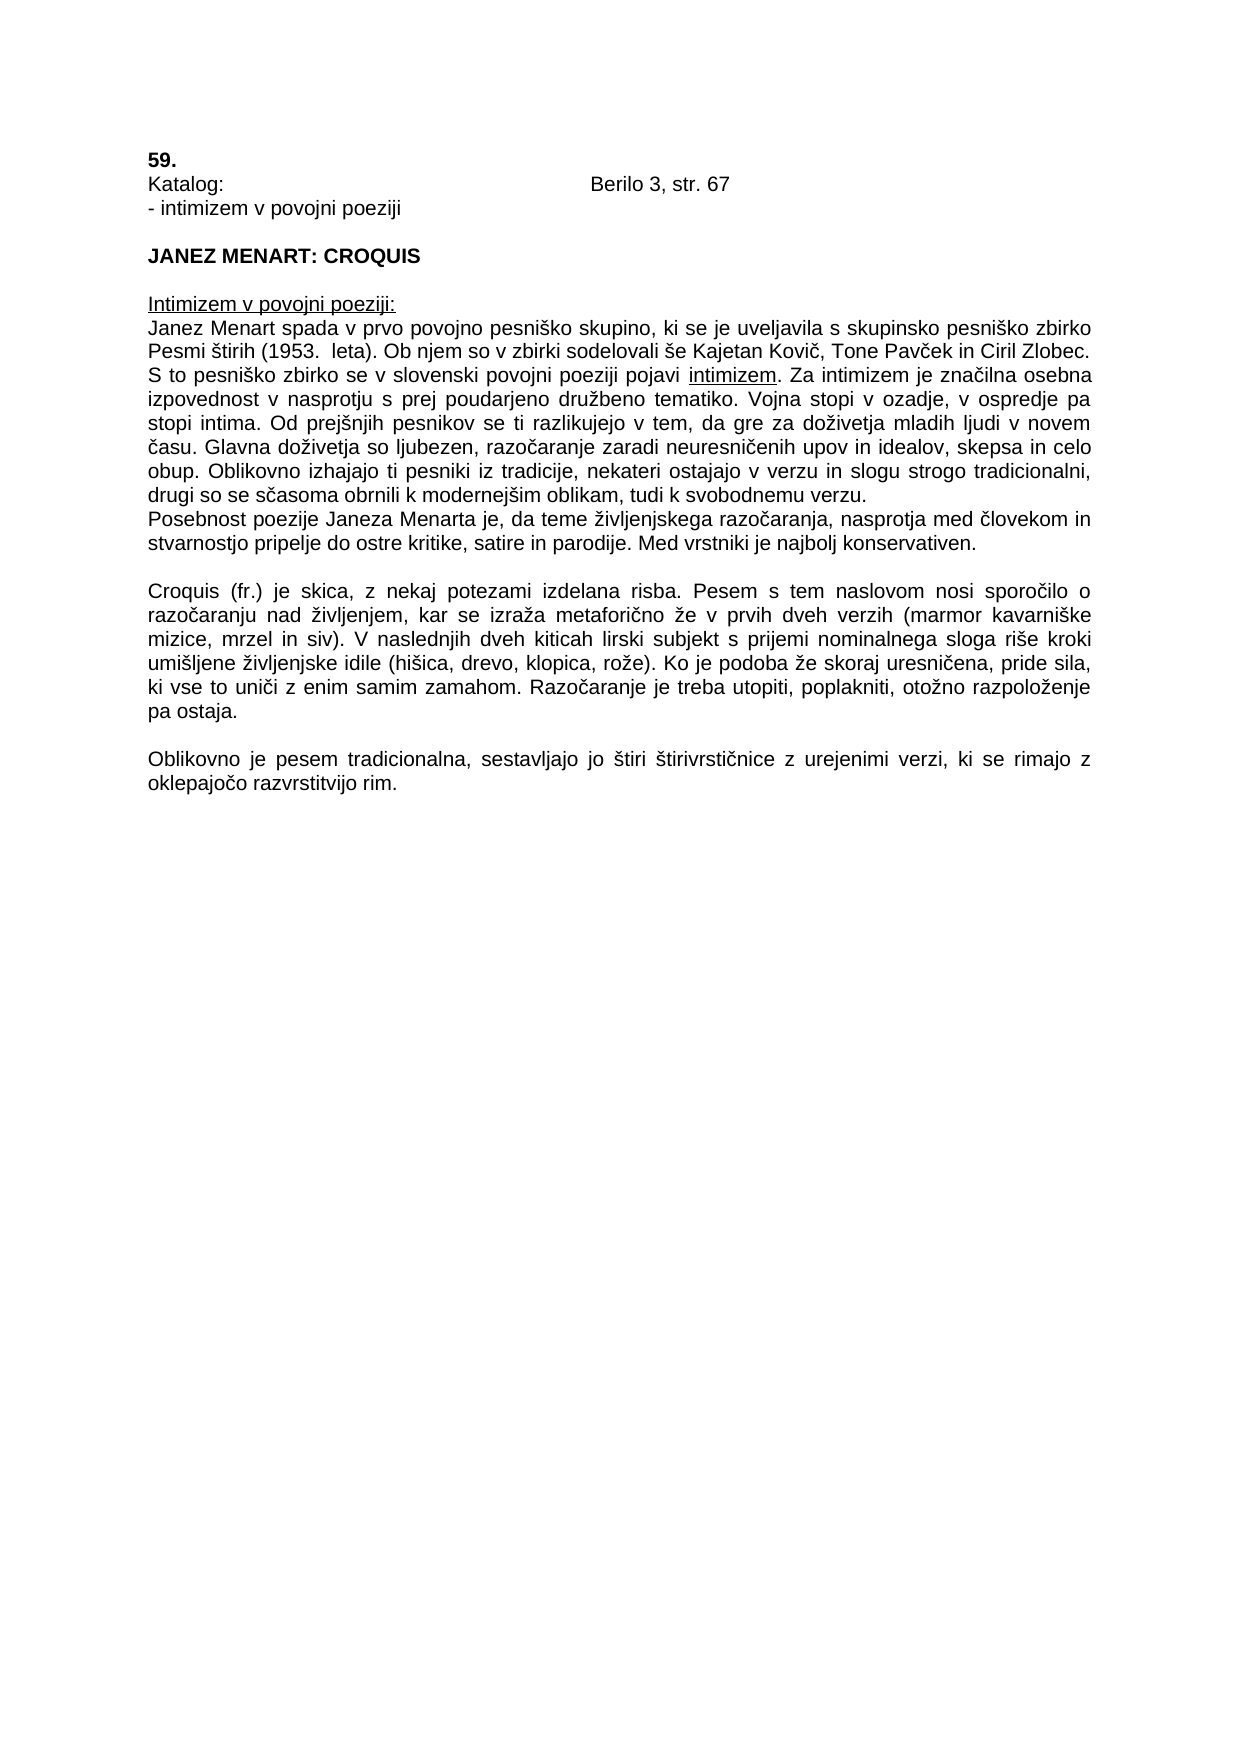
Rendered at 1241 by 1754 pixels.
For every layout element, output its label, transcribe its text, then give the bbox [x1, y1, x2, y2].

text Janez Menart spada v prvo povojno pesniško skupino, ki se je uveljavila s skupinsko pesniško zbirko Pesmi štirih (1953. leta). Ob njem so v zbirki sodelovali še Kajetan Kovič, Tone Pavček in Ciril Zlobec. S to pesniško zbirko se v slovenski povojni poeziji pojavi intimizem. Za intimizem je značilna osebna izpovednost v nasprotju s prej poudarjeno družbeno tematiko. Vojna stopi v ozadje, v ospredje pa stopi intima. Od prejšnjih pesnikov se ti razlikujejo v tem, da gre za doživetja mladih ljudi v novem času. Glavna doživetja so ljubezen, razočaranje zaradi neuresničenih upov in idealov, skepsa in celo obup. Oblikovno izhajajo ti pesniki iz tradicije, nekateri ostajajo v verzu in slogu strogo tradicionalni, drugi so se sčasoma obrnili k modernejšim oblikam, tudi k svobodnemu verzu. [148, 315, 1093, 507]
text Croquis (fr.) je skica, z nekaj potezami izdelana risba. Pesem s tem naslovom nosi sporočilo o razočaranju nad življenjem, kar se izraža metaforično že v prvih dveh verzih (marmor kavarniške mizice, mrzel in siv). V naslednjih dveh kiticah lirski subjekt s prijemi nominalnega sloga riše kroki umišljene življenjske idile (hišica, drevo, klopica, rože). Ko je podoba že skoraj uresničena, pride sila, ki vse to uniči z enim samim zamahom. Razočaranje je treba utopiti, poplakniti, otožno razpoloženje pa ostaja. [148, 579, 1093, 723]
text Posebnost poezije Janeza Menarta je, da teme življenjskega razočaranja, nasprotja med človekom in stvarnostjo pripelje do ostre kritike, satire in parodije. Med vrstniki je najbolj konservativen. [148, 507, 1093, 555]
text Katalog: Berilo 3, str. 67 [148, 172, 1093, 196]
subtitle JANEZ MENART: CROQUIS [148, 243, 1093, 267]
text Intimizem v povojni poeziji: [148, 291, 1093, 315]
text - intimizem v povojni poeziji [148, 196, 1093, 219]
text Oblikovno je pesem tradicionalna, sestavljajo jo štiri štirivrstičnice z urejenimi verzi, ki se rimajo z oklepajočo razvrstitvijo rim. [148, 747, 1093, 794]
text 59. [148, 148, 1093, 172]
